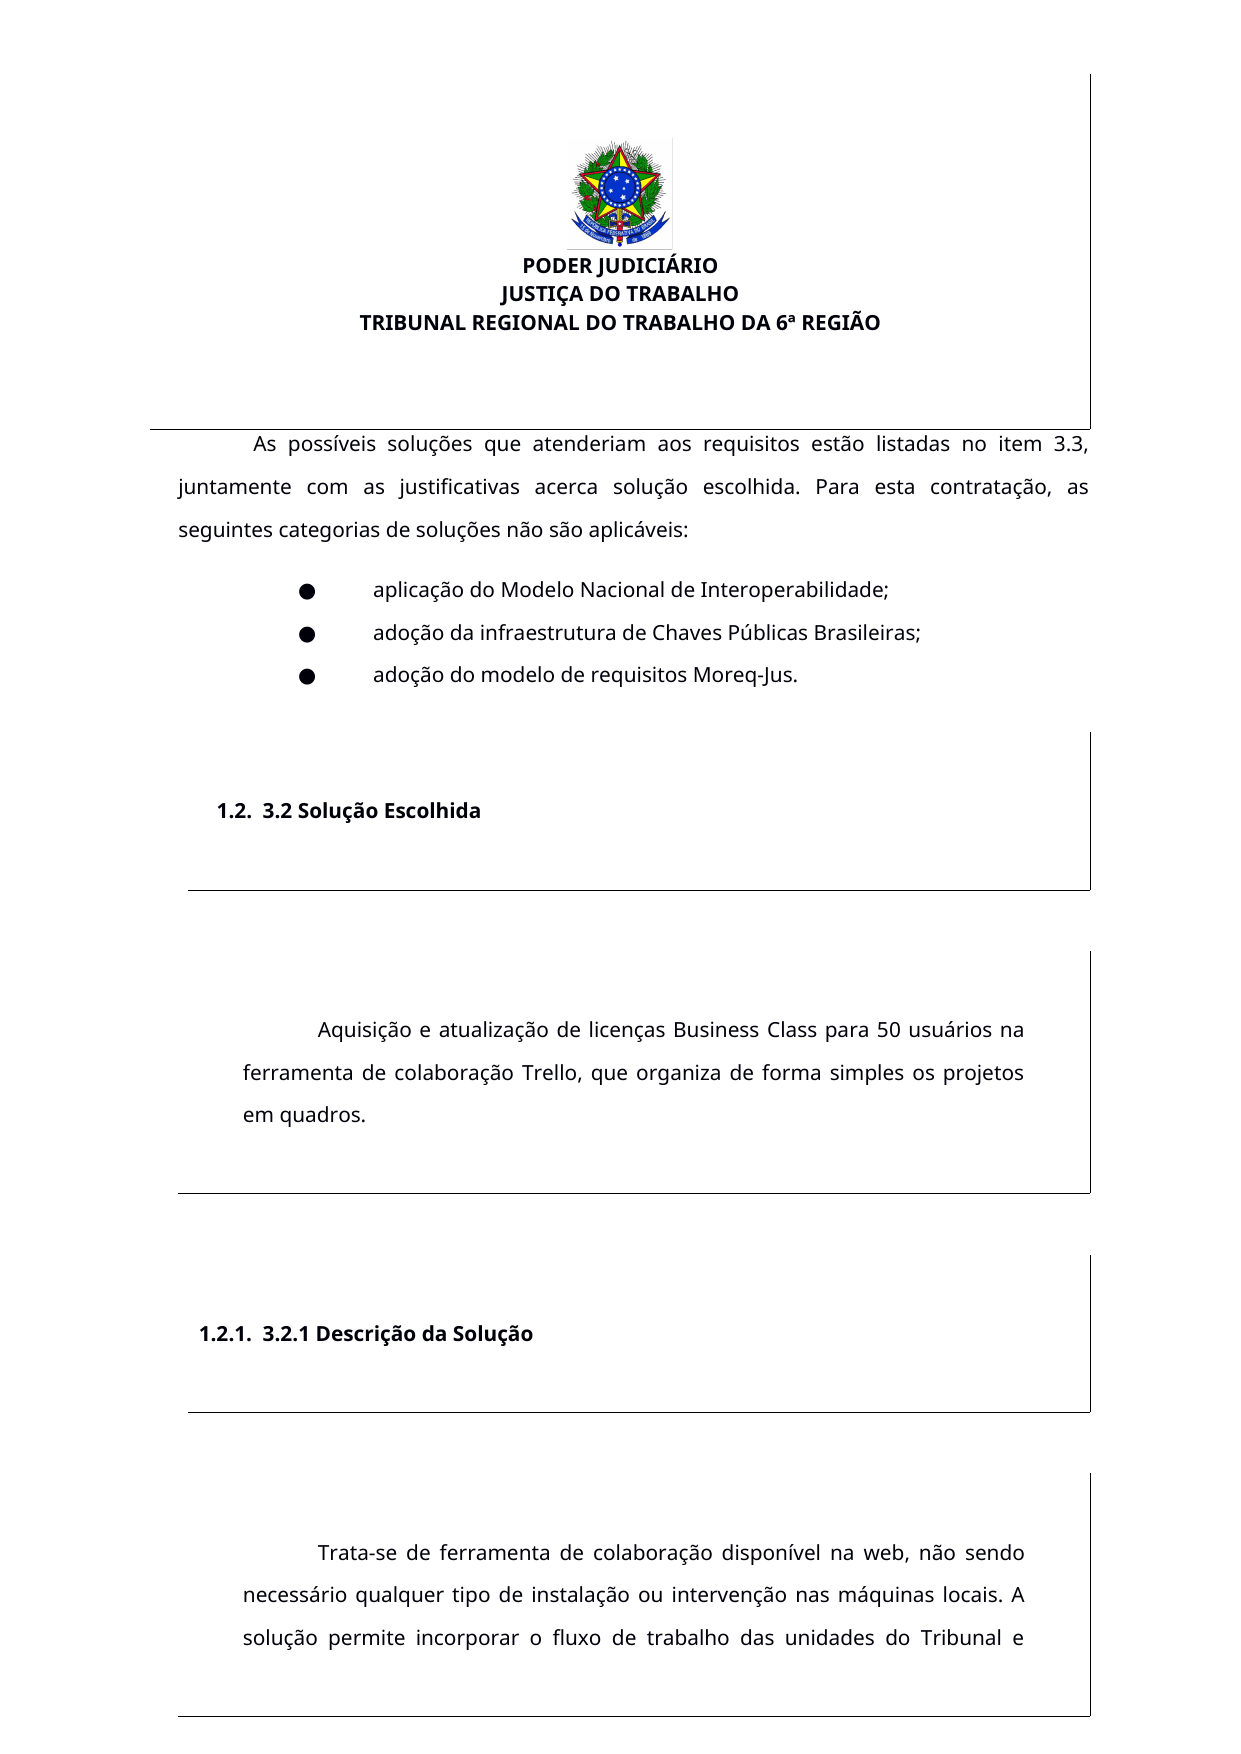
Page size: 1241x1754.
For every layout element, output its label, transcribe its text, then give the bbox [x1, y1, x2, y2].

text As possíveis soluções que atenderiam aos requisitos estão listadas no item 3.3, juntamente com as justificativas acerca solução escolhida. Para esta contratação, as seguintes categorias de soluções não são aplicáveis: [178, 429, 1090, 543]
list aplicação do Modelo Nacional de Interoperabilidade; [298, 575, 1090, 603]
text Aquisição e atualização de licenças Business Class para 50 usuários na ferramenta de colaboração Trello, que organiza de forma simples os projetos em quadros. [178, 951, 1090, 1193]
text Trata-se de ferramenta de colaboração disponível na web, não sendo necessário qualquer tipo de instalação ou intervenção nas máquinas locais. A solução permite incorporar o fluxo de trabalho das unidades do Tribunal e [178, 1473, 1090, 1716]
list adoção do modelo de requisitos Moreq-Jus. [298, 660, 1090, 689]
list adoção da infraestrutura de Chaves Públicas Brasileiras; [298, 618, 1090, 646]
list 3.2.1 Descrição da Solução [187, 1254, 1090, 1412]
list 3.2 Solução Escolhida [187, 732, 1090, 890]
